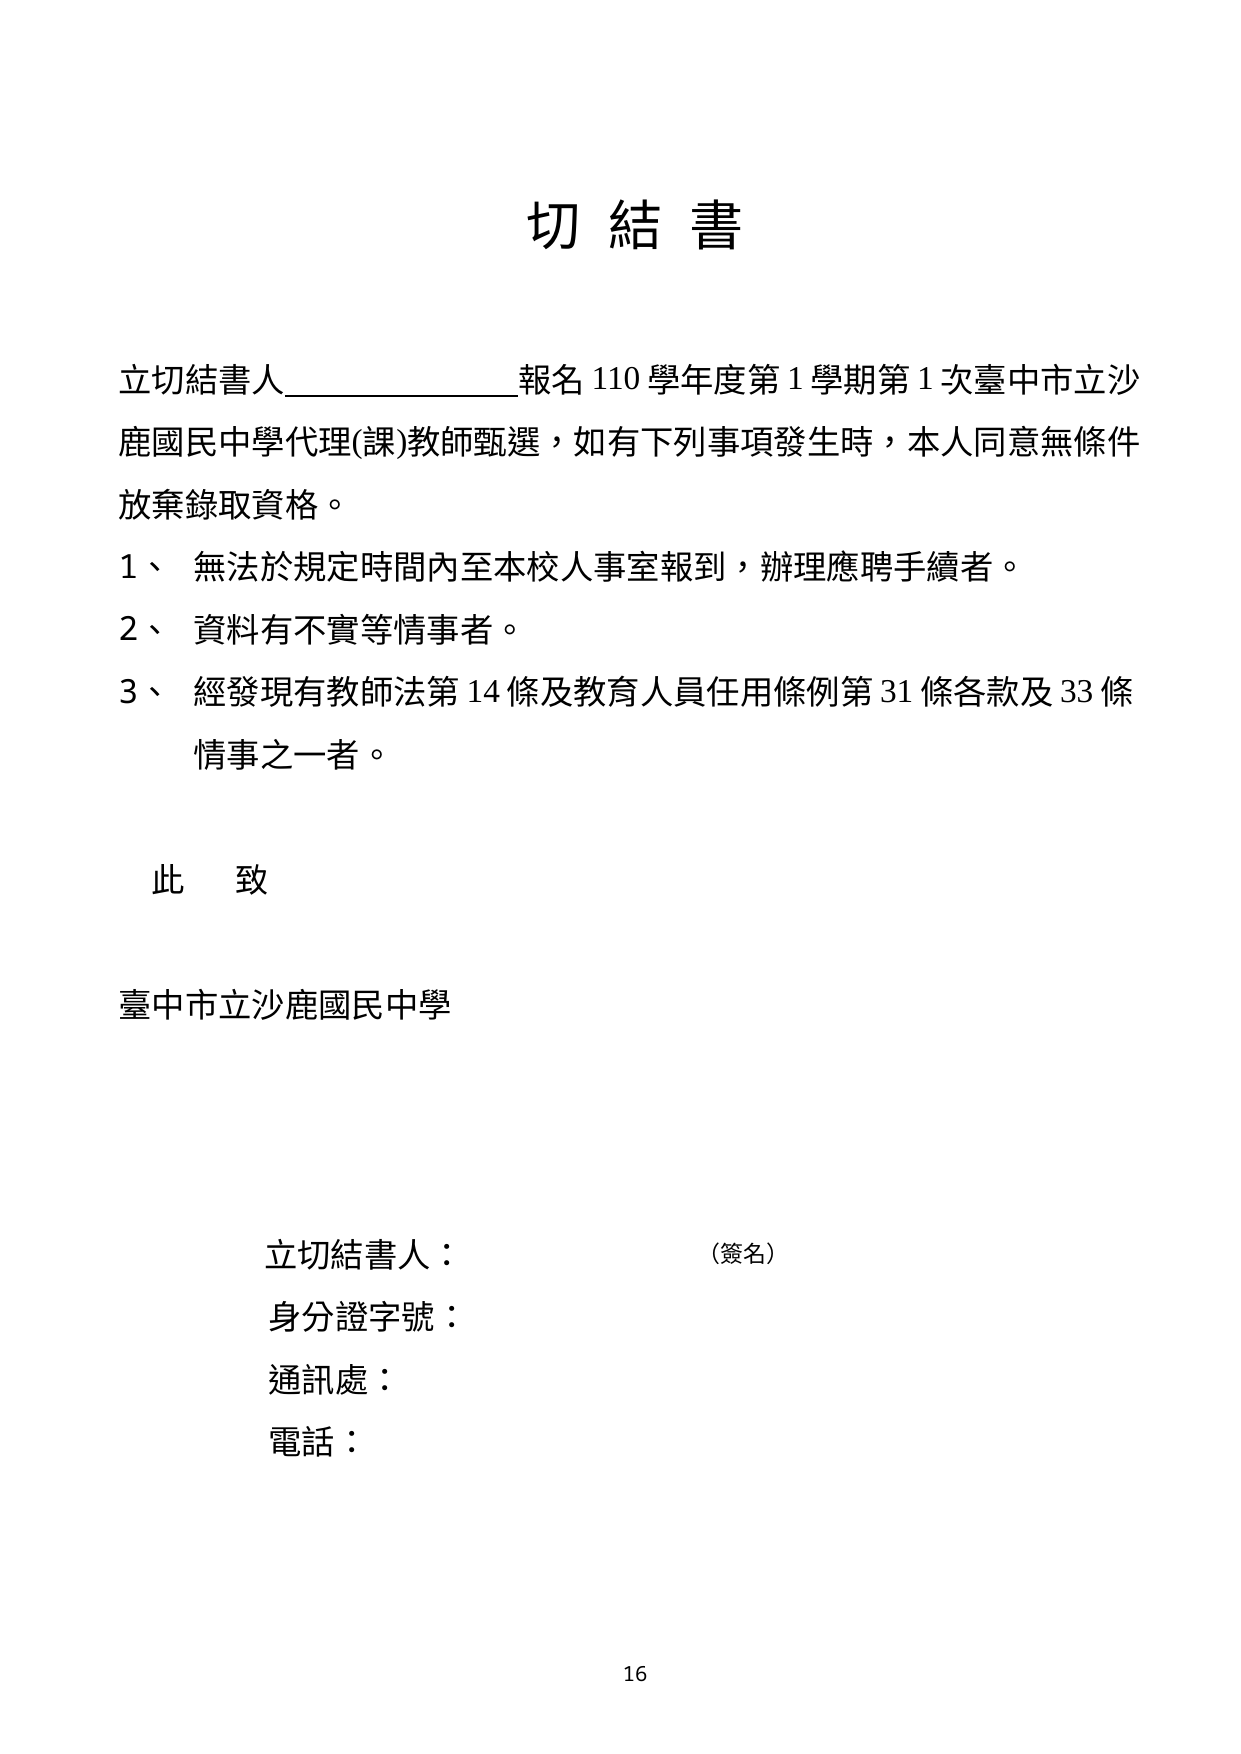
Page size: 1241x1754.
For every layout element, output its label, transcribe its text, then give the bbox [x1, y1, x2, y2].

text 身分證字號： [118, 1273, 1152, 1336]
list 經發現有教師法第14條及教育人員任用條例第31條各款及33條情事之一者。 [118, 648, 1152, 773]
text 切 結 書 [118, 148, 1152, 273]
text 電話： [118, 1398, 1152, 1461]
list 無法於規定時間內至本校人事室報到，辦理應聘手續者。 [118, 523, 1152, 586]
text 立切結書人 報名110學年度第1學期第1次臺中市立沙鹿國民中學代理(課)教師甄選，如有下列事項發生時，本人同意無條件放棄錄取資格。 [118, 336, 1152, 523]
text 通訊處： [118, 1336, 1152, 1398]
text 臺中市立沙鹿國民中學 [118, 961, 1152, 1023]
list 資料有不實等情事者。 [118, 586, 1152, 648]
text 此 致 [118, 836, 1152, 898]
text 立切結書人： （簽名） [118, 1211, 1152, 1273]
